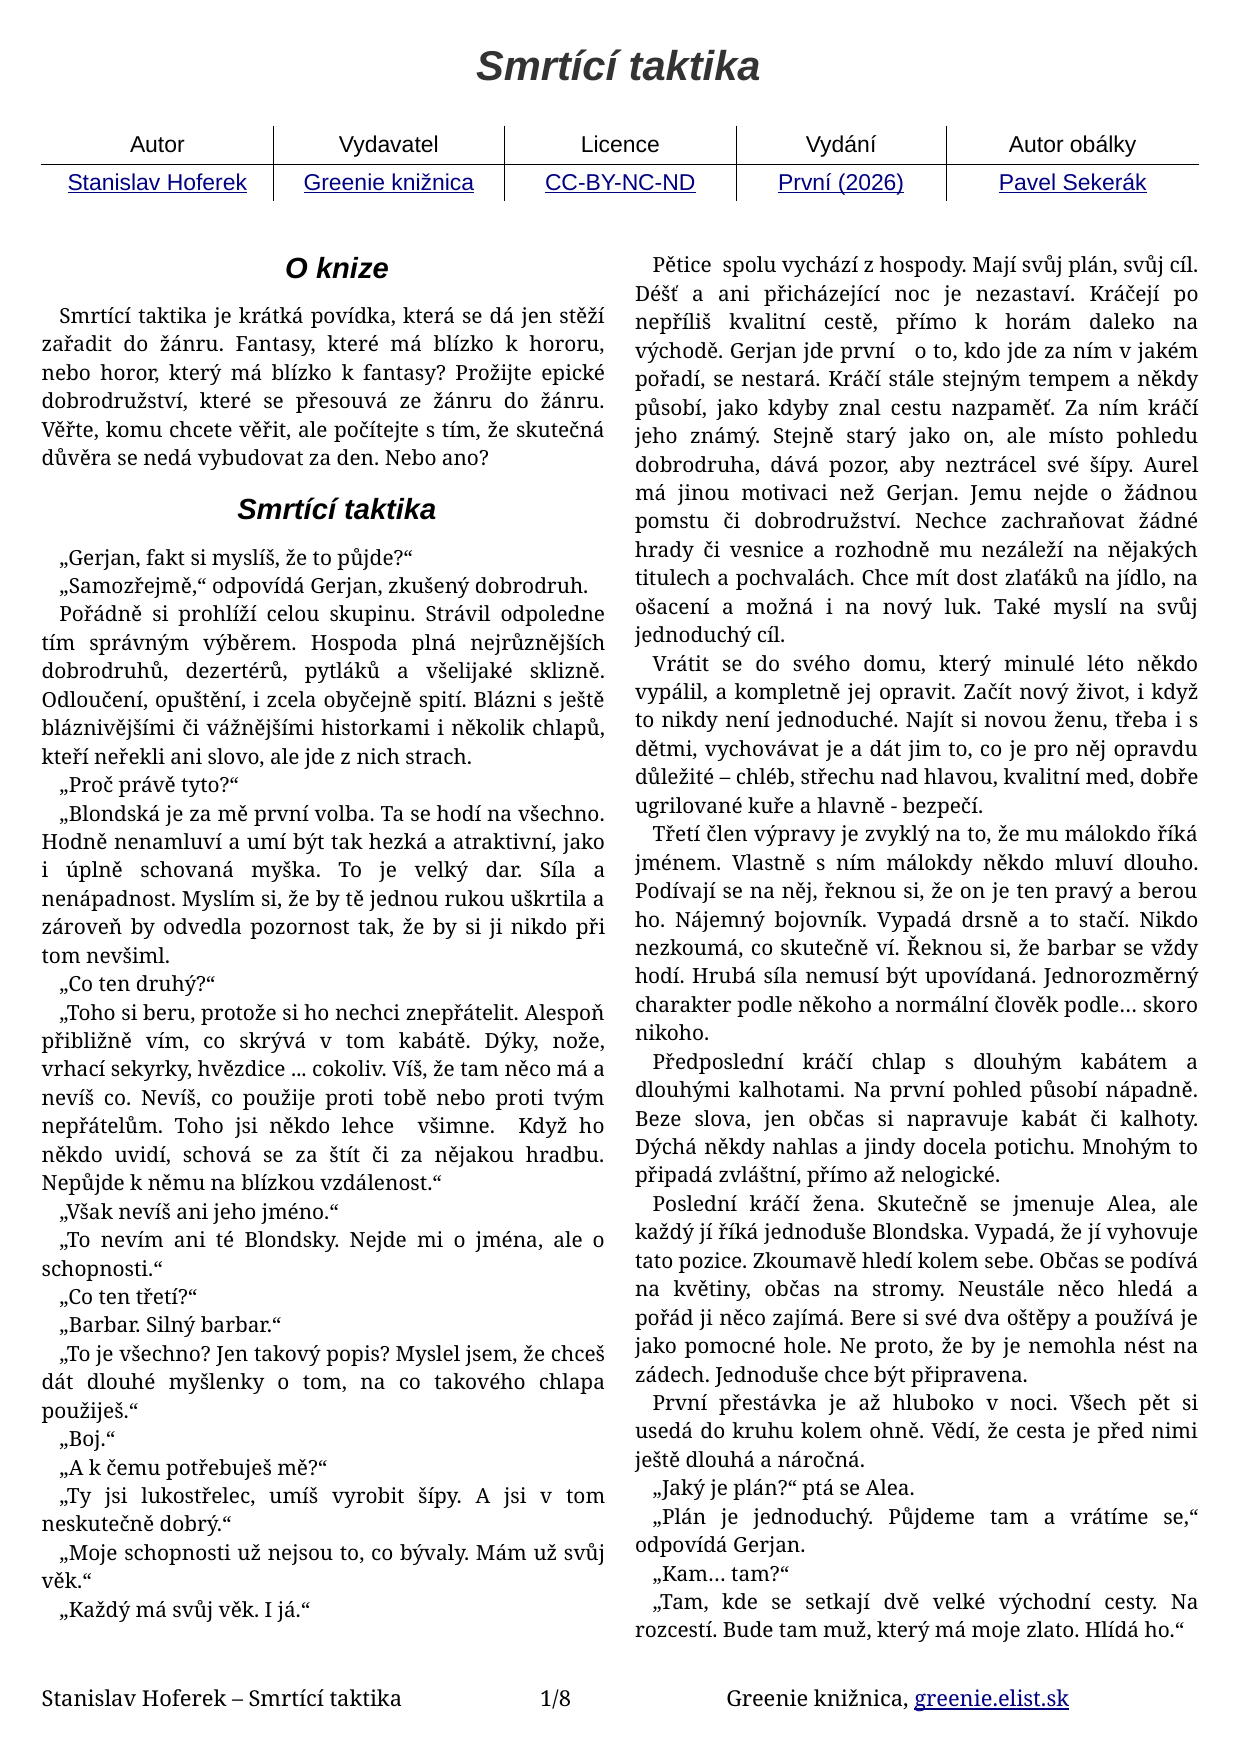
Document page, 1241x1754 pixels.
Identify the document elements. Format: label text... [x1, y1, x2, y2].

table_cell První (2026) [737, 165, 946, 201]
table_cell Pavel Sekerák [947, 165, 1199, 201]
text „Každý má svůj věk. I já.“ [41, 1595, 605, 1623]
table_header Vydání [737, 126, 946, 163]
table_header Vydavatel [274, 126, 504, 163]
subtitle Smrtící taktika [71, 492, 605, 526]
subtitle O knize [71, 251, 605, 284]
text Poslední kráčí žena. Skutečně se jmenuje Alea, ale každý jí říká jednoduše Blondska. Vypadá, že jí vyhovuje tato pozice. Zkoumavě hledí kolem sebe. Občas se podívá na květiny, občas na stromy. Neustále něco hledá a pořád ji něco zajímá. Bere si své dva oštěpy a používá je jako pomocné hole. Ne proto, že by je nemohla nést na zádech. Jednoduše chce být připravena. [635, 1189, 1199, 1388]
table_header Licence [505, 126, 736, 163]
text Třetí člen výpravy je zvyklý na to, že mu málokdo říká jménem. Vlastně s ním málokdy někdo mluví dlouho. Podívají se na něj, řeknou si, že on je ten pravý a berou ho. Nájemný bojovník. Vypadá drsně a to stačí. Nikdo nezkoumá, co skutečně ví. Řeknou si, že barbar se vždy hodí. Hrubá síla nemusí být upovídaná. Jednorozměrný charakter podle někoho a normální člověk podle… skoro nikoho. [635, 819, 1199, 1047]
text „Boj.“ [41, 1424, 605, 1453]
text Smrtící taktika je krátká povídka, která se dá jen stěží zařadit do žánru. Fantasy, které má blízko k hororu, nebo horor, který má blízko k fantasy? Prožijte epické dobrodružství, které se přesouvá ze žánru do žánru. Věřte, komu chcete věřit, ale počítejte s tím, že skutečná důvěra se nedá vybudovat za den. Nebo ano? [41, 301, 605, 472]
text „Plán je jednoduchý. Půjdeme tam a vrátíme se,“ odpovídá Gerjan. [635, 1502, 1199, 1559]
table_header Autor [41, 126, 273, 163]
text „Co ten druhý?“ [41, 969, 605, 998]
text „Kam… tam?“ [635, 1559, 1199, 1587]
text Předposlední kráčí chlap s dlouhým kabátem a dlouhými kalhotami. Na první pohled působí nápadně. Beze slova, jen občas si napravuje kabát či kalhoty. Dýchá někdy nahlas a jindy docela potichu. Mnohým to připadá zvláštní, přímo až nelogické. [635, 1047, 1199, 1189]
text „Tam, kde se setkají dvě velké východní cesty. Na rozcestí. Bude tam muž, který má moje zlato. Hlídá ho.“ [635, 1587, 1199, 1644]
text Vrátit se do svého domu, který minulé léto někdo vypálil, a kompletně jej opravit. Začít nový život, i když to nikdy není jednoduché. Najít si novou ženu, třeba i s dětmi, vychovávat je a dát jim to, co je pro něj opravdu důležité – chléb, střechu nad hlavou, kvalitní med, dobře ugrilované kuře a hlavně - bezpečí. [635, 649, 1199, 819]
text „Gerjan, fakt si myslíš, že to půjde?“ [41, 543, 605, 571]
text „To je všechno? Jen takový popis? Myslel jsem, že chceš dát dlouhé myšlenky o tom, na co takového chlapa použiješ.“ [41, 1339, 605, 1424]
text „To nevím ani té Blondsky. Nejde mi o jména, ale o schopnosti.“ [41, 1225, 605, 1282]
text „Jaký je plán?“ ptá se Alea. [635, 1473, 1199, 1502]
text „Však nevíš ani jeho jméno.“ [41, 1197, 605, 1225]
text První přestávka je až hluboko v noci. Všech pět si usedá do kruhu kolem ohně. Vědí, že cesta je před nimi ještě dlouhá a náročná. [635, 1388, 1199, 1473]
text Pětice spolu vychází z hospody. Mají svůj plán, svůj cíl. Déšť a ani přicházející noc je nezastaví. Kráčejí po nepříliš kvalitní cestě, přímo k horám daleko na východě. Gerjan jde první o to, kdo jde za ním v jakém pořadí, se nestará. Kráčí stále stejným tempem a někdy působí, jako kdyby znal cestu nazpaměť. Za ním kráčí jeho známý. Stejně starý jako on, ale místo pohledu dobrodruha, dává pozor, aby neztrácel své šípy. Aurel má jinou motivaci než Gerjan. Jemu nejde o žádnou pomstu či dobrodružství. Nechce zachraňovat žádné hrady či vesnice a rozhodně mu nezáleží na nějakých titulech a pochvalách. Chce mít dost zlaťáků na jídlo, na ošacení a možná i na nový luk. Také myslí na svůj jednoduchý cíl. [635, 251, 1199, 649]
text „Blondská je za mě první volba. Ta se hodí na všechno. Hodně nenamluví a umí být tak hezká a atraktivní, jako i úplně schovaná myška. To je velký dar. Síla a nenápadnost. Myslím si, že by tě jednou rukou uškrtila a zároveň by odvedla pozornost tak, že by si ji nikdo při tom nevšiml. [41, 799, 605, 969]
text Pořádně si prohlíží celou skupinu. Strávil odpoledne tím správným výběrem. Hospoda plná nejrůznějších dobrodruhů, dezertérů, pytláků a všelijaké sklizně. Odloučení, opuštění, i zcela obyčejně spití. Blázni s ještě bláznivějšími či vážnějšími historkami i několik chlapů, kteří neřekli ani slovo, ale jde z nich strach. [41, 599, 605, 770]
table_cell CC-BY-NC-ND [505, 165, 736, 201]
text „A k čemu potřebuješ mě?“ [41, 1453, 605, 1481]
table_cell Stanislav Hoferek [41, 165, 273, 201]
text „Toho si beru, protože si ho nechci znepřátelit. Alespoň přibližně vím, co skrývá v tom kabátě. Dýky, nože, vrhací sekyrky, hvězdice ... cokoliv. Víš, že tam něco má a nevíš co. Nevíš, co použije proti tobě nebo proti tvým nepřátelům. Toho jsi někdo lehce všimne. Když ho někdo uvidí, schová se za štít či za nějakou hradbu. Nepůjde k němu na blízkou vzdálenost.“ [41, 998, 605, 1197]
subtitle Smrtící taktika [41, 41, 1199, 89]
table_cell Greenie knižnica [274, 165, 504, 201]
text „Ty jsi lukostřelec, umíš vyrobit šípy. A jsi v tom neskutečně dobrý.“ [41, 1481, 605, 1538]
text „Barbar. Silný barbar.“ [41, 1311, 605, 1339]
text „Co ten třetí?“ [41, 1282, 605, 1311]
text „Moje schopnosti už nejsou to, co bývaly. Mám už svůj věk.“ [41, 1538, 605, 1595]
table_header Autor obálky [947, 126, 1199, 163]
text „Samozřejmě,“ odpovídá Gerjan, zkušený dobrodruh. [41, 571, 605, 599]
text „Proč právě tyto?“ [41, 770, 605, 799]
